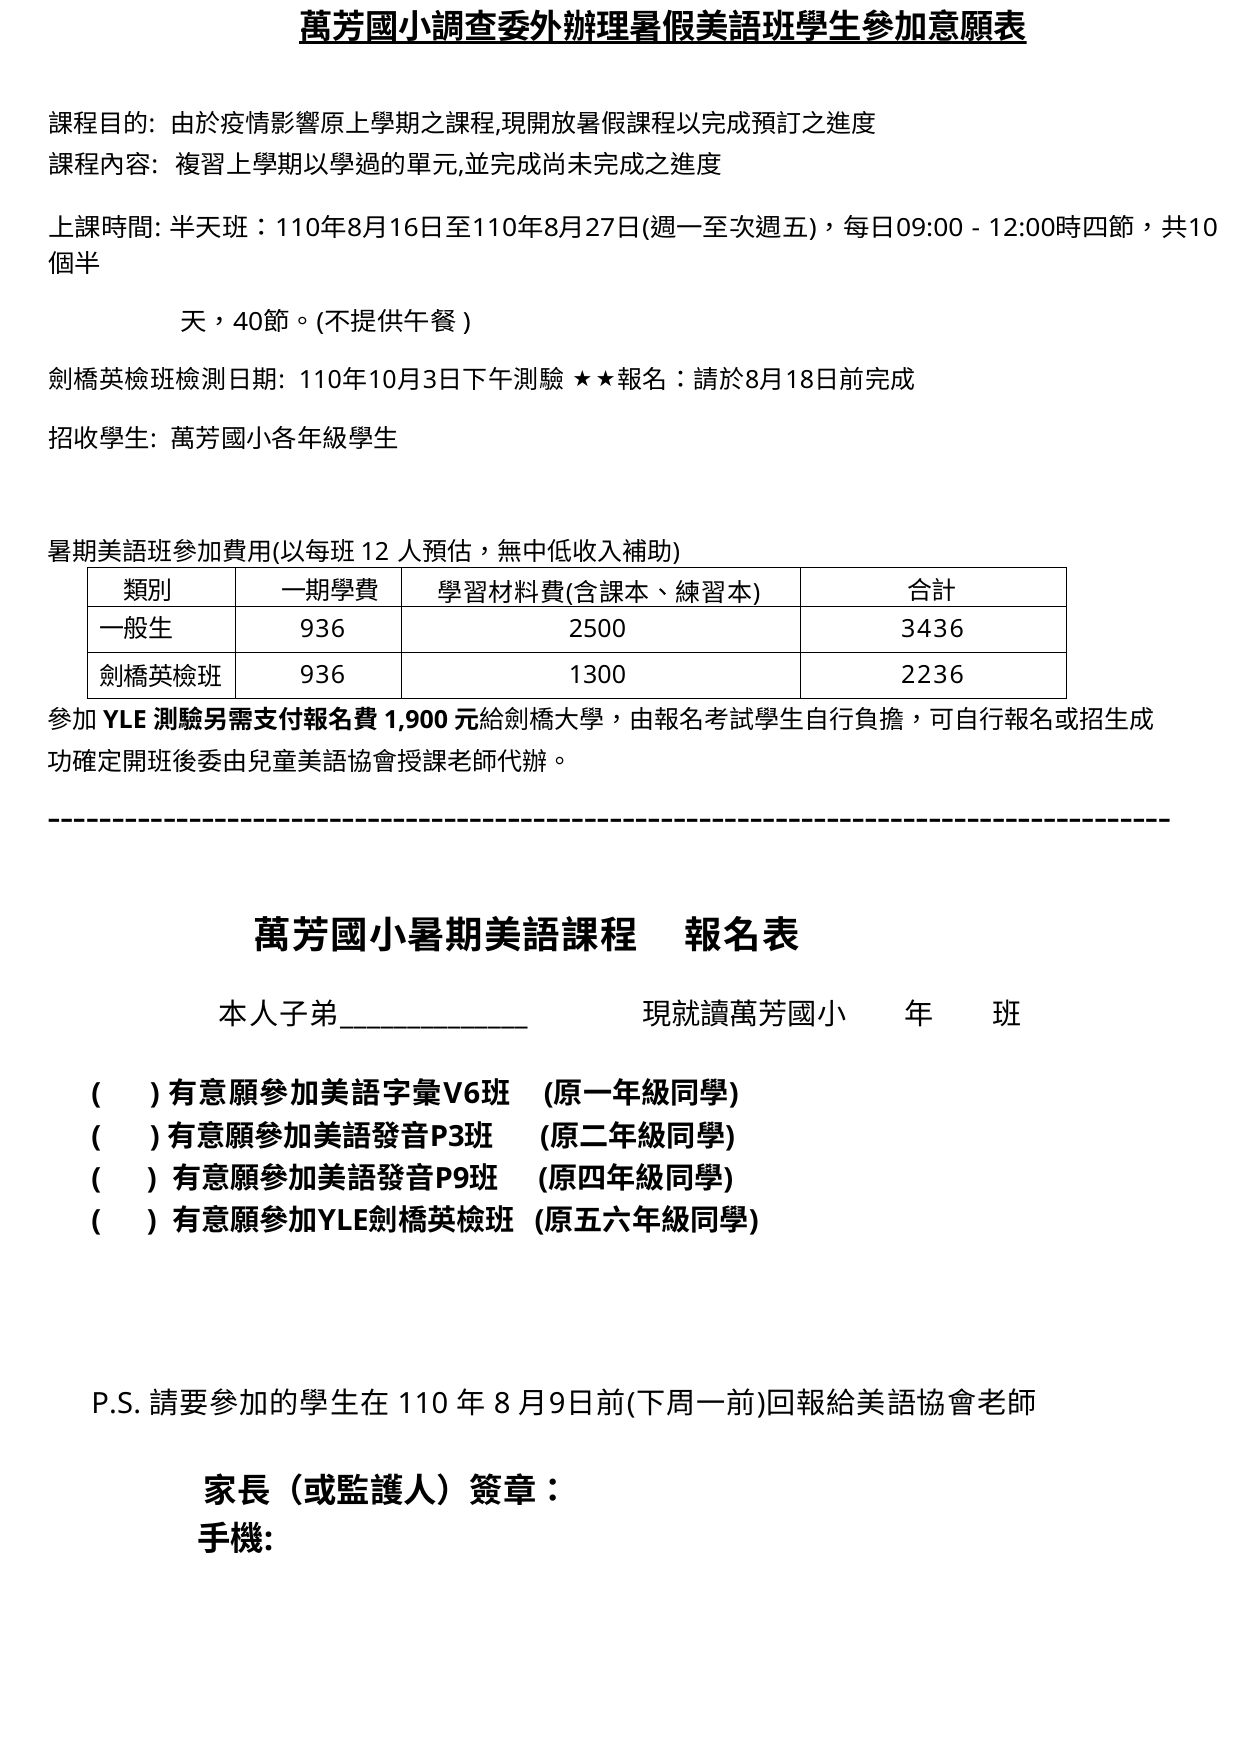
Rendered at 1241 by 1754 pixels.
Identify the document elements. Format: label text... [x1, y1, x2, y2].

table_cell 2236 [801, 653, 1066, 698]
text 課程目的: 由於疫情影響原上學期之課程,現開放暑假課程以完成預訂之進度 [48, 103, 1240, 139]
text 萬芳國小調查委外辦理暑假美語班學生參加意願表 [86, 0, 1240, 48]
text 萬芳國小暑期美語課程 報名表 [254, 905, 1240, 959]
table_header 合計 [801, 568, 1066, 606]
text 家長（或監護人）簽章： [0, 1464, 1240, 1512]
text P.S. 請要參加的學生在 110 年 8 月9日前(下周一前)回報給美語協會老師 [91, 1380, 1240, 1422]
text ( ) 有意願參加YLE劍橋英檢班 (原五六年級同學) [91, 1197, 1240, 1239]
text 招收學生: 萬芳國小各年級學生 [48, 419, 1001, 455]
text 課程內容: 複習上學期以學過的單元,並完成尚未完成之進度 [48, 144, 1182, 181]
table_cell 936 [236, 653, 401, 698]
text ( ) 有意願參加美語字彙V6班 (原一年級同學) [91, 1070, 1240, 1112]
text 劍橋英檢班檢測日期: 110年10月3日下午測驗 報名：請於8月18日前完成 [48, 359, 926, 396]
table_cell 3436 [801, 607, 1066, 652]
table_cell 2500 [402, 607, 800, 652]
table_cell 1300 [402, 653, 800, 698]
table_header 一期學費 [236, 568, 401, 606]
text 天，40節。(不提供午餐 ) [180, 302, 1240, 338]
text ( ) 有意願參加美語發音P3班 (原二年級同學) [91, 1112, 1240, 1154]
table_header 學習材料費(含課本、練習本) [402, 568, 800, 606]
text ( ) 有意願參加美語發音P9班 (原四年級同學) [91, 1154, 1240, 1197]
text 上課時間: 半天班：110年8月16日至110年8月27日(週一至次週五)，每日09:00 - 12:00時四節，共10個半 [48, 208, 1240, 280]
table_cell 936 [236, 607, 401, 652]
table_cell 一般生 [88, 607, 235, 652]
table_cell 劍橋英檢班 [88, 653, 235, 698]
text 參加 YLE 測驗另需支付報名費 1,900 元給劍橋大學，由報名考試學生自行負擔，可自行報名或招生成功確定開班後委由兒童美語協會授課老師代辦。 [47, 700, 1173, 778]
text 手機: [0, 1512, 1240, 1561]
text 暑期美語班參加費用(以每班 12 人預估，無中低收入補助) [47, 531, 1240, 567]
text ---------------------------------------------------------------------------------------- [47, 800, 1240, 834]
text 本人子弟______________ 現就讀萬芳國小 年 班 [219, 990, 1240, 1033]
table_header 類別 [88, 568, 235, 606]
